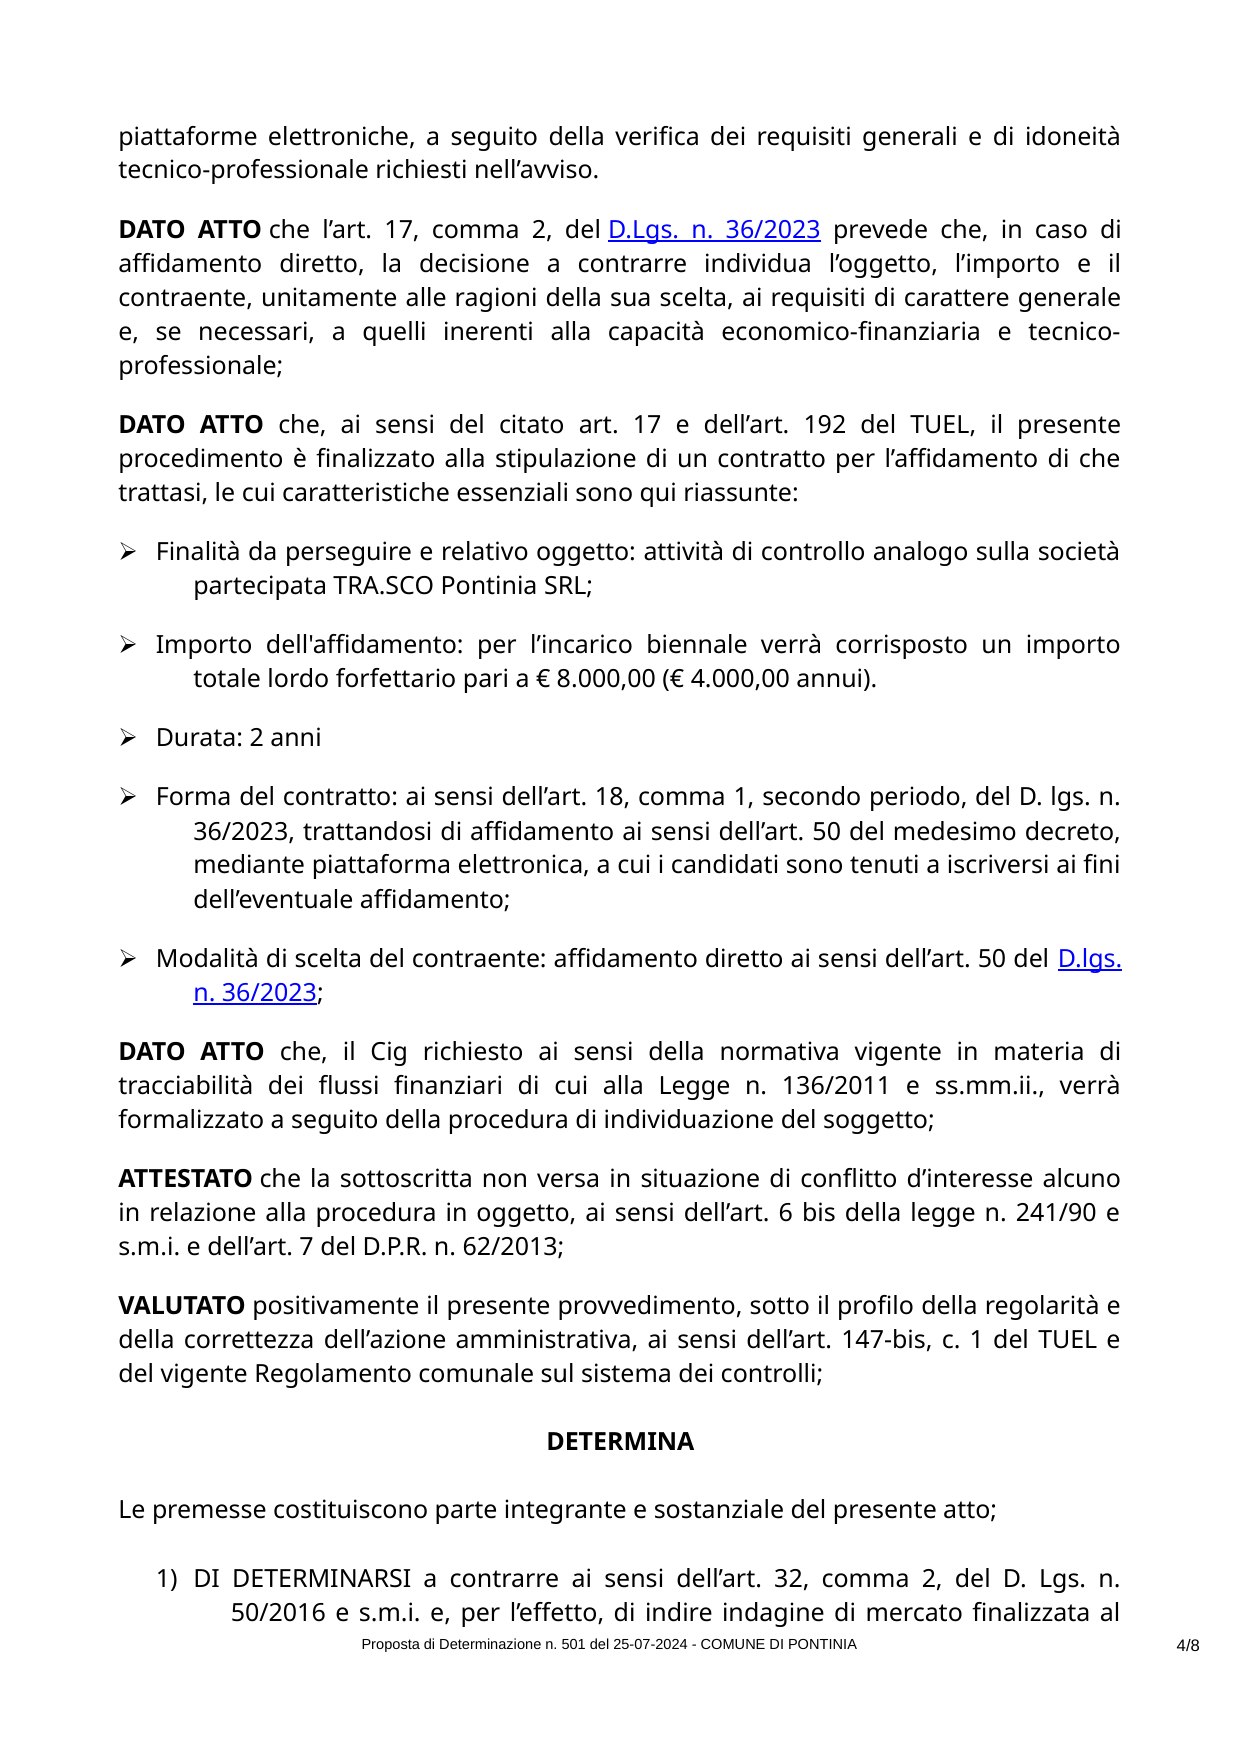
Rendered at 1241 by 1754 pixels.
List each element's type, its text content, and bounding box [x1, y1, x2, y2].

text DETERMINA [118, 1424, 1122, 1458]
list Forma del contratto: ai sensi dell’art. 18, comma 1, secondo periodo, del D. lgs. n. 36/2023, trattandosi di affidamento ai sensi dell’art. 50 del medesimo decreto, mediante piattaforma elettronica, a cui i candidati sono tenuti a iscriversi ai fini dell’eventuale affidamento; [118, 779, 1122, 915]
text DATO ATTO che, il Cig richiesto ai sensi della normativa vigente in materia di tracciabilità dei flussi finanziari di cui alla Legge n. 136/2011 e ss.mm.ii., verrà formalizzato a seguito della procedura di individuazione del soggetto; [118, 1033, 1122, 1136]
text VALUTATO positivamente il presente provvedimento, sotto il profilo della regolarità e della correttezza dell’azione amministrativa, ai sensi dell’art. 147-bis, c. 1 del TUEL e del vigente Regolamento comunale sul sistema dei controlli; [118, 1288, 1122, 1390]
list Modalità di scelta del contraente: affidamento diretto ai sensi dell’art. 50 del D.lgs. n. 36/2023; [118, 940, 1122, 1008]
list Durata: 2 anni [118, 720, 1122, 754]
list DI DETERMINARSI a contrarre ai sensi dell’art. 32, comma 2, del D. Lgs. n. 50/2016 e s.m.i. e, per l’effetto, di indire indagine di mercato finalizzata al [156, 1560, 1122, 1628]
text Le premesse costituiscono parte integrante e sostanziale del presente atto; [118, 1492, 1122, 1526]
text piattaforme elettroniche, a seguito della verifica dei requisiti generali e di idoneità tecnico-professionale richiesti nell’avviso. [118, 118, 1122, 186]
list Importo dell'affidamento: per l’incarico biennale verrà corrisposto un importo totale lordo forfettario pari a € 8.000,00 (€ 4.000,00 annui). [118, 627, 1122, 695]
list Finalità da perseguire e relativo oggetto: attività di controllo analogo sulla società partecipata TRA.SCO Pontinia SRL; [118, 534, 1122, 602]
text DATO ATTO che, ai sensi del citato art. 17 e dell’art. 192 del TUEL, il presente procedimento è finalizzato alla stipulazione di un contratto per l’affidamento di che trattasi, le cui caratteristiche essenziali sono qui riassunte: [118, 407, 1122, 509]
text DATO ATTO che l’art. 17, comma 2, del D.Lgs. n. 36/2023 prevede che, in caso di affidamento diretto, la decisione a contrarre individua l’oggetto, l’importo e il contraente, unitamente alle ragioni della sua scelta, ai requisiti di carattere generale e, se necessari, a quelli inerenti alla capacità economico-finanziaria e tecnico-professionale; [118, 211, 1122, 382]
text ATTESTATO che la sottoscritta non versa in situazione di conflitto d’interesse alcuno in relazione alla procedura in oggetto, ai sensi dell’art. 6 bis della legge n. 241/90 e s.m.i. e dell’art. 7 del D.P.R. n. 62/2013; [118, 1161, 1122, 1263]
